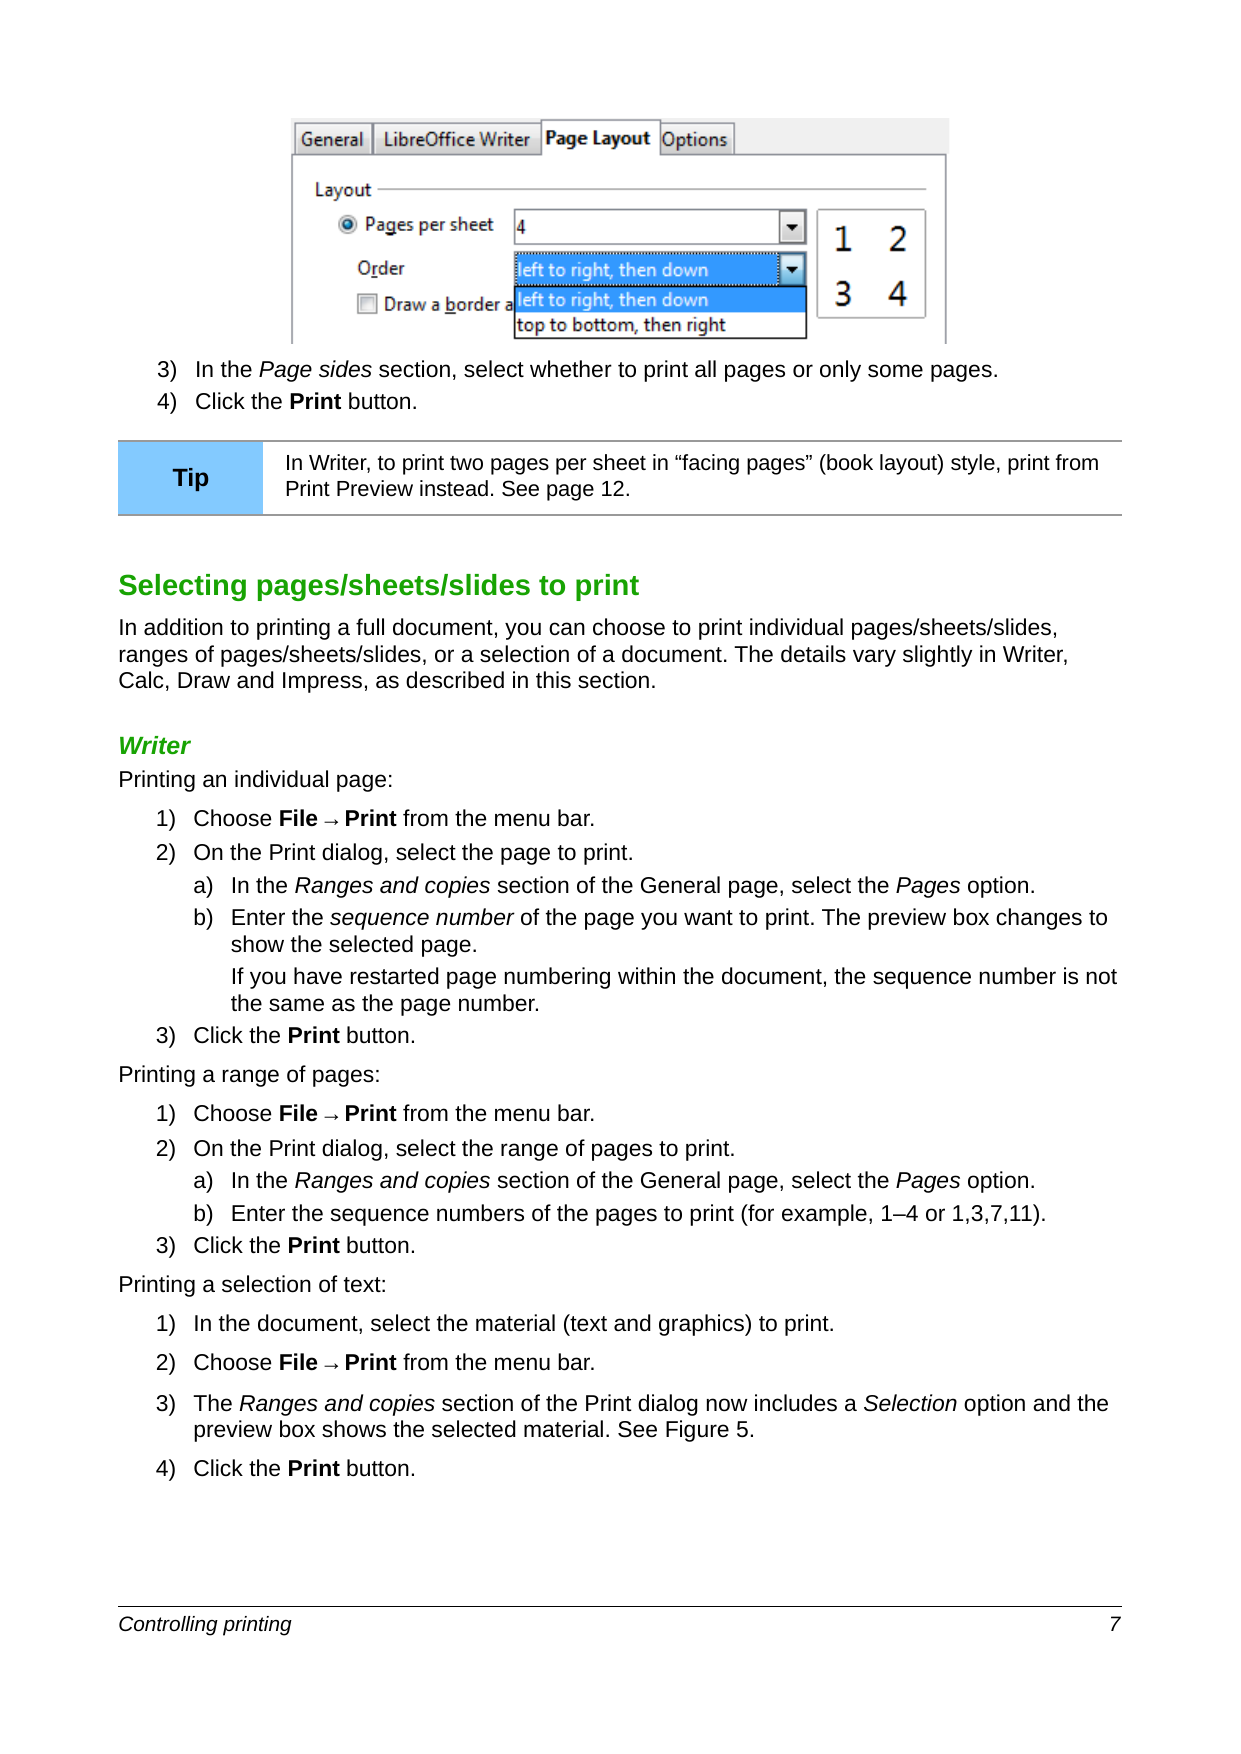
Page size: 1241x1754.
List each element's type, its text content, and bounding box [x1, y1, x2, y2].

table_header Tip [118, 442, 263, 514]
list Choose File → Print from the menu bar. [156, 804, 1122, 833]
list On the Print dialog, select the range of pages to print. [156, 1134, 1122, 1161]
list Enter the sequence numbers of the pages to print (for example, 1–4 or 1,3,7,11). [193, 1200, 1122, 1226]
text Printing a selection of text: [118, 1271, 1122, 1298]
list In the Ranges and copies section of the General page, select the Pages option. [193, 1167, 1122, 1193]
list Click the Print button. [156, 1232, 1122, 1259]
text In addition to printing a full document, you can choose to print individual pages/sheets/slides, ranges of pages/sheets/slides, or a selection of a document. The details vary slightly in Writer, Calc, Draw and Impress, as described in this section. [118, 614, 1122, 693]
list On the Print dialog, select the page to print. [156, 839, 1122, 866]
subtitle Selecting pages/sheets/slides to print [118, 568, 1122, 602]
list In the Page sides section, select whether to print all pages or only some pages. [177, 356, 1122, 382]
text Printing a range of pages: [118, 1061, 1122, 1087]
list Click the Print button. [177, 388, 1122, 414]
list The Ranges and copies section of the Print dialog now includes a Selection option and the preview box shows the selected material. See Figure 5. [156, 1390, 1122, 1442]
list Choose File → Print from the menu bar. [156, 1100, 1122, 1128]
list Enter the sequence number of the page you want to print. The preview box changes to show the selected page. [193, 904, 1122, 957]
list In the Ranges and copies section of the General page, select the Pages option. [193, 872, 1122, 898]
text Printing an individual page: [118, 766, 1122, 792]
subtitle Writer [118, 731, 1122, 759]
list In the document, select the material (text and graphics) to print. [156, 1310, 1122, 1336]
list Choose File → Print from the menu bar. [156, 1349, 1122, 1377]
list Click the Print button. [156, 1022, 1122, 1049]
table_header In Writer, to print two pages per sheet in “facing pages” (book layout) style, print from Print Preview instead. See page 12. [263, 442, 1122, 514]
list Click the Print button. [156, 1455, 1122, 1481]
picture [290, 118, 950, 344]
list If you have restarted page numbering within the document, the sequence number is not the same as the page number. [231, 963, 1122, 1016]
